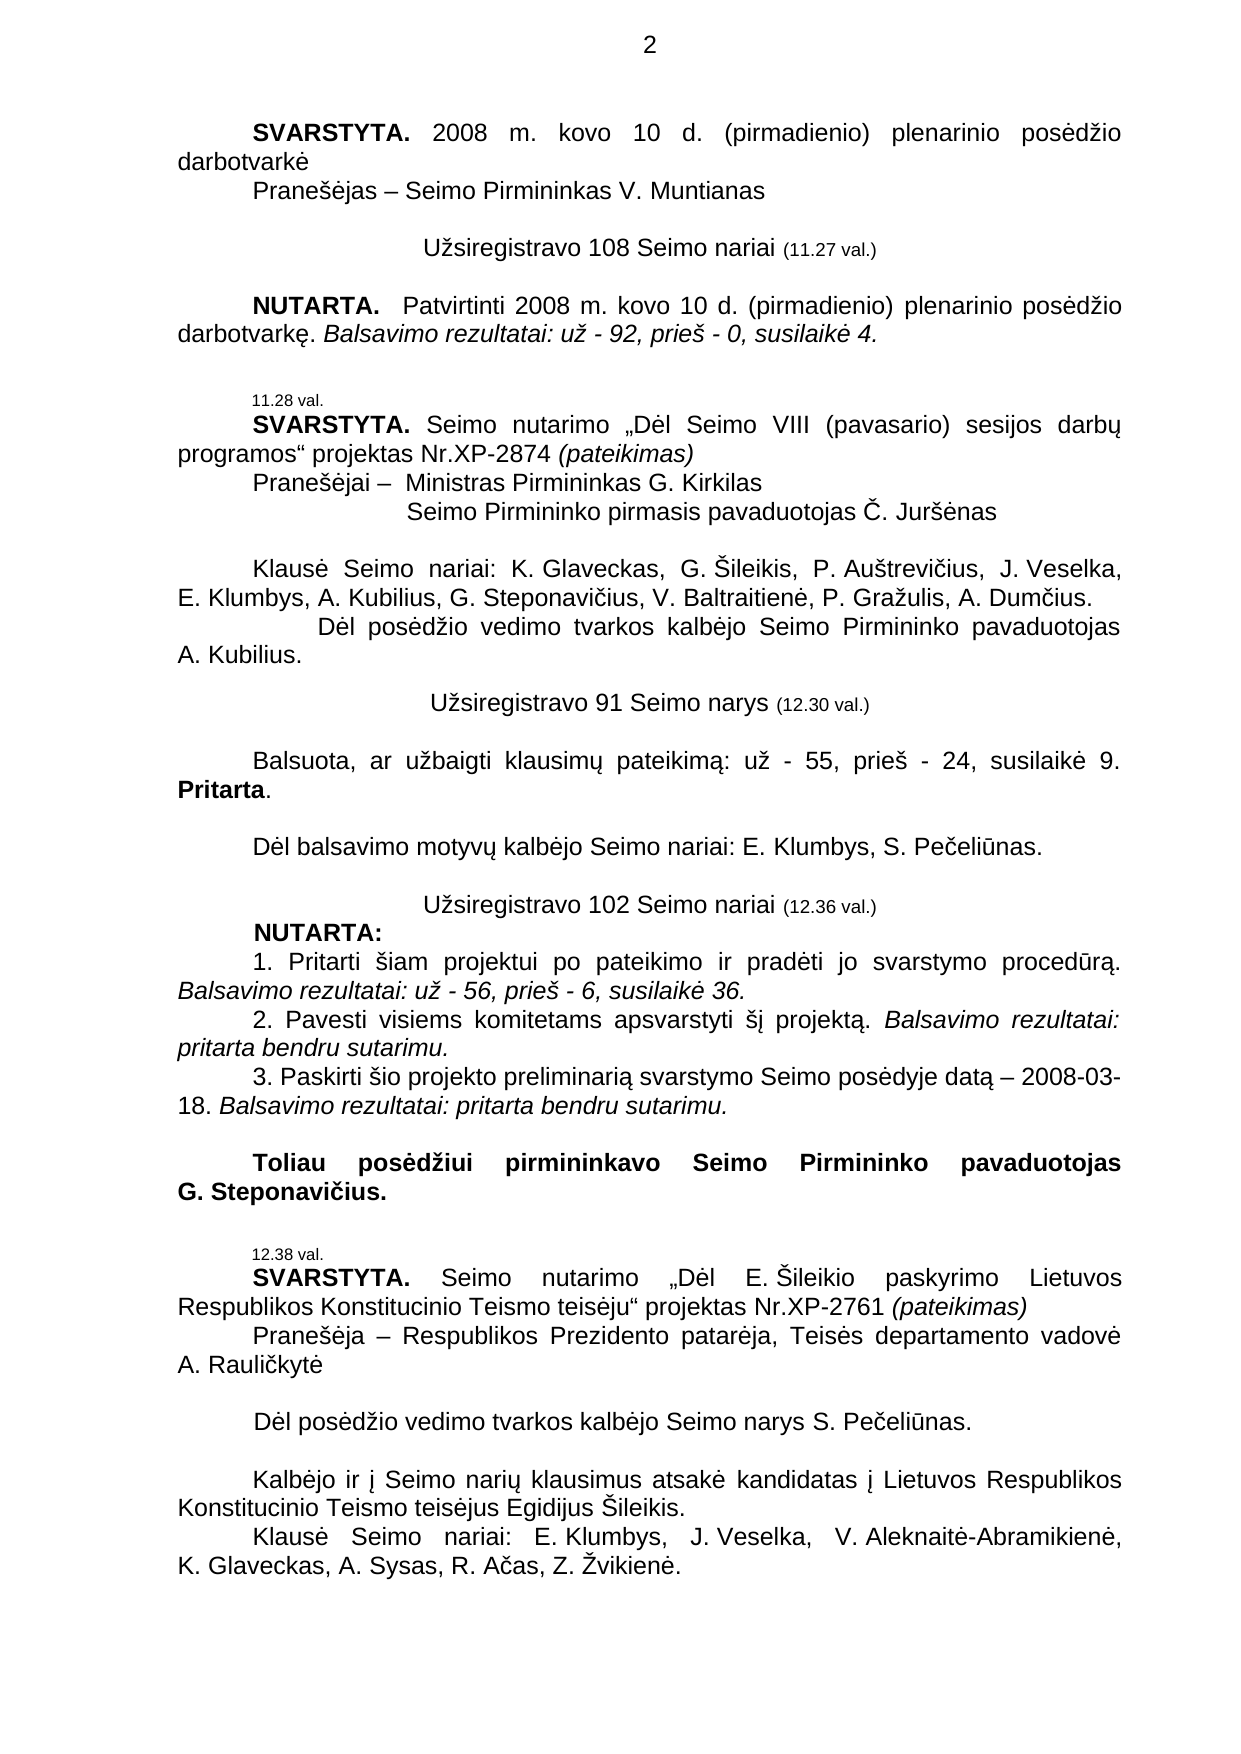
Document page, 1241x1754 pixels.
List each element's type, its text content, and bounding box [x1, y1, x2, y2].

text SVARSTYTA. Seimo nutarimo „Dėl Seimo VIII (pavasario) sesijos darbų programos“ projektas Nr.XP-2874 (pateikimas) [177, 410, 1122, 468]
text Užsiregistravo 108 Seimo nariai (11.27 val.) [177, 233, 1122, 262]
text Pranešėjai – Ministras Pirmininkas G. Kirkilas [177, 468, 1122, 497]
text SVARSTYTA. Seimo nutarimo „Dėl E. Šileikio paskyrimo Lietuvos Respublikos Konstitucinio Teismo teisėju“ projektas Nr.XP-2761 (pateikimas) [177, 1263, 1122, 1321]
text Klausė Seimo nariai: K. Glaveckas, G. Šileikis, P. Auštrevičius, J. Veselka, E. Klumbys, A. Kubilius, G. Steponavičius, V. Baltraitienė, P. Gražulis, A. Dumčius. [177, 554, 1122, 612]
text Seimo Pirmininko pirmasis pavaduotojas Č. Juršėnas [177, 497, 1122, 525]
text Balsuota, ar užbaigti klausimų pateikimą: už - 55, prieš - 24, susilaikė 9. Pritarta. [177, 746, 1122, 803]
text 12.38 val. [177, 1244, 1122, 1263]
text NUTARTA. Patvirtinti 2008 m. kovo 10 d. (pirmadienio) plenarinio posėdžio darbotvarkę. Balsavimo rezultatai: už - 92, prieš - 0, susilaikė 4. [177, 291, 1122, 348]
text 3. Paskirti šio projekto preliminarią svarstymo Seimo posėdyje datą – 2008-03-18. Balsavimo rezultatai: pritarta bendru sutarimu. [177, 1062, 1122, 1119]
text 2. Pavesti visiems komitetams apsvarstyti šį projektą. Balsavimo rezultatai: pritarta bendru sutarimu. [177, 1004, 1122, 1062]
text Dėl posėdžio vedimo tvarkos kalbėjo Seimo narys S. Pečeliūnas. [177, 1407, 1122, 1436]
text Užsiregistravo 102 Seimo nariai (12.36 val.) [177, 889, 1122, 918]
text Užsiregistravo 91 Seimo narys (12.30 val.) [177, 688, 1122, 717]
text SVARSTYTA. 2008 m. kovo 10 d. (pirmadienio) plenarinio posėdžio darbotvarkė [177, 118, 1122, 176]
text Klausė Seimo nariai: E. Klumbys, J. Veselka, V. Aleknaitė-Abramikienė, K. Glaveckas, A. Sysas, R. Ačas, Z. Žvikienė. [177, 1522, 1122, 1580]
text 1. Pritarti šiam projektui po pateikimo ir pradėti jo svarstymo procedūrą. Balsavimo rezultatai: už - 56, prieš - 6, susilaikė 36. [177, 947, 1122, 1004]
text 11.28 val. [177, 391, 1122, 410]
text Dėl posėdžio vedimo tvarkos kalbėjo Seimo Pirmininko pavaduotojas A. Kubilius. [177, 612, 1122, 669]
text Pranešėja – Respublikos Prezidento patarėja, Teisės departamento vadovė A. Rauličkytė [177, 1321, 1122, 1378]
text Kalbėjo ir į Seimo narių klausimus atsakė kandidatas į Lietuvos Respublikos Konstitucinio Teismo teisėjus Egidijus Šileikis. [177, 1465, 1122, 1522]
text Pranešėjas – Seimo Pirmininkas V. Muntianas [177, 176, 1122, 204]
text NUTARTA: [177, 918, 1122, 947]
text Toliau posėdžiui pirmininkavo Seimo Pirmininko pavaduotojas G. Steponavičius. [177, 1148, 1122, 1206]
text Dėl balsavimo motyvų kalbėjo Seimo nariai: E. Klumbys, S. Pečeliūnas. [177, 832, 1122, 861]
